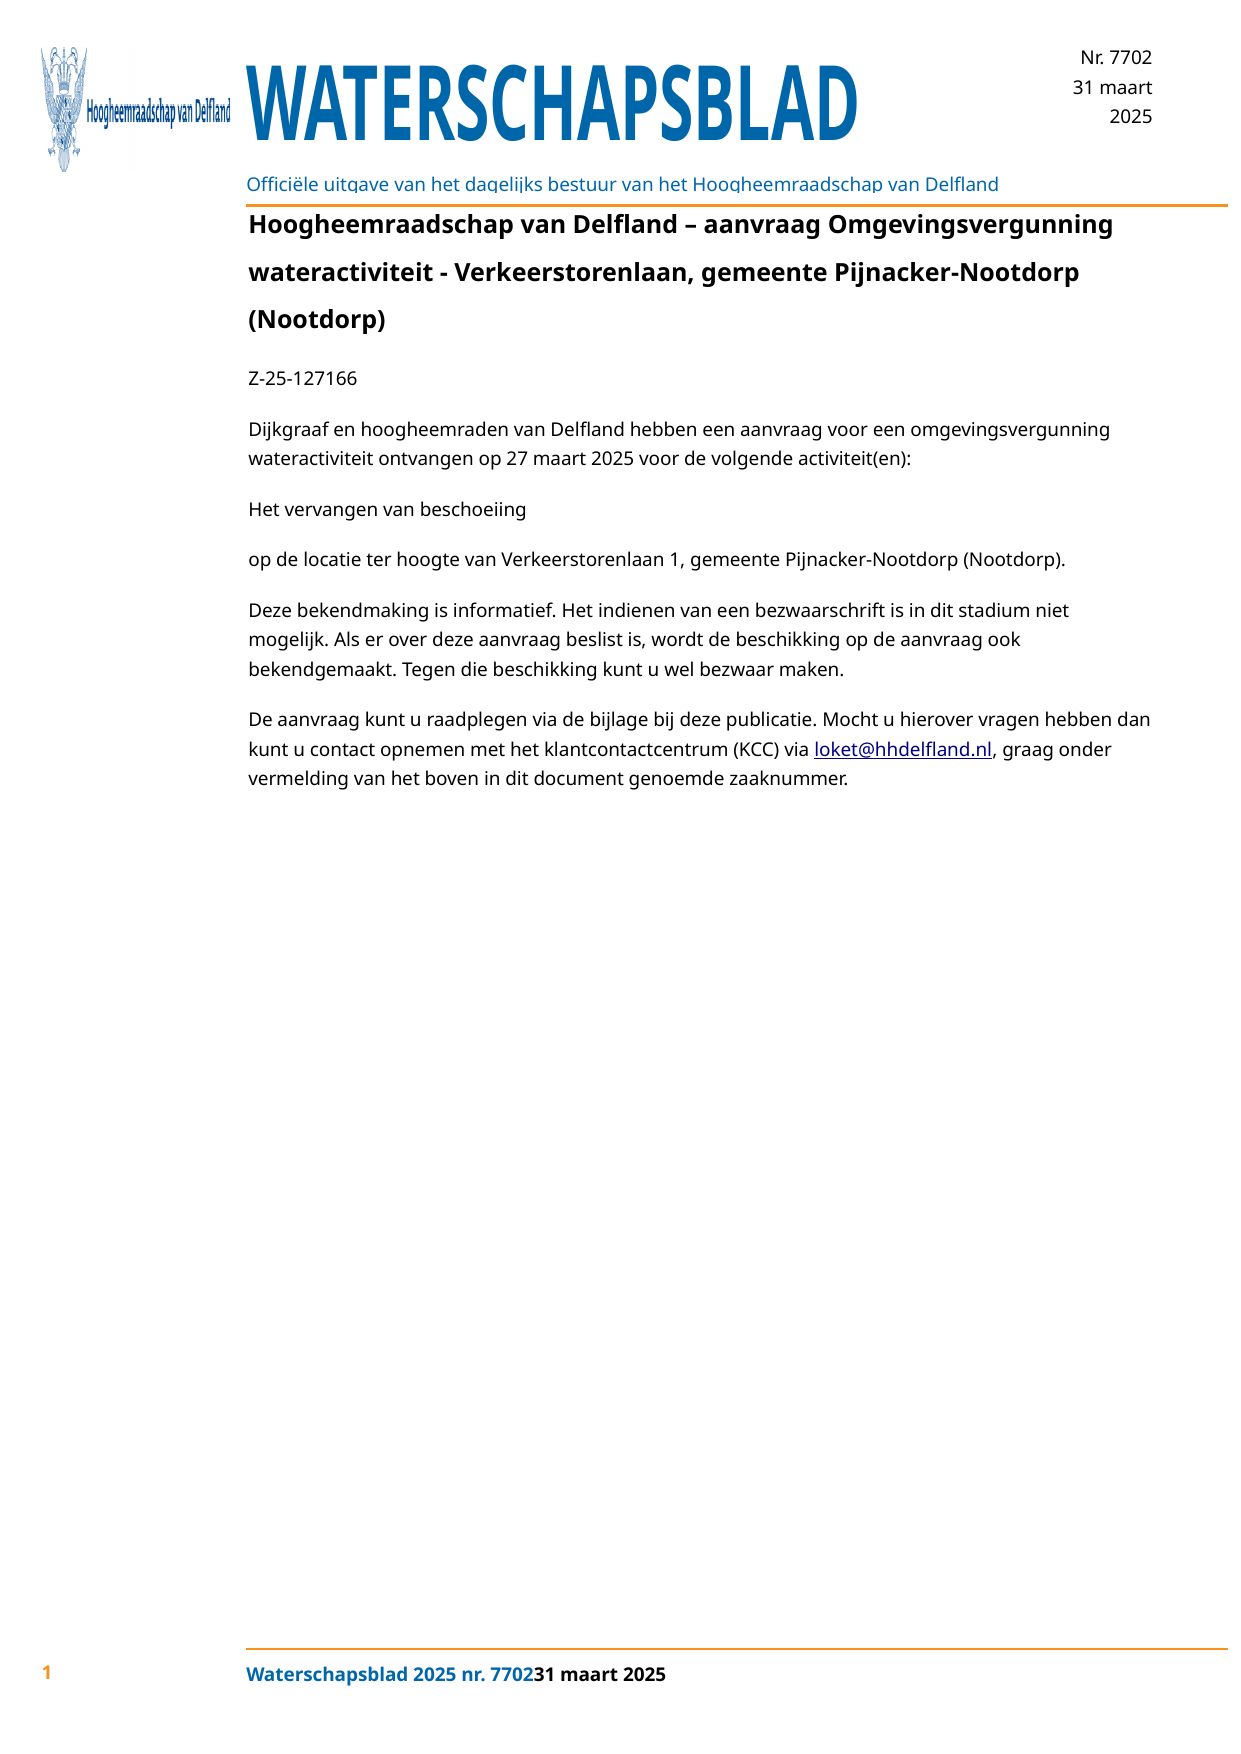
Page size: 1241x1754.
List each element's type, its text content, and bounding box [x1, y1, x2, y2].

text Het vervangen van beschoeiing [248, 496, 1152, 522]
text op de locatie ter hoogte van Verkeerstorenlaan 1, gemeente Pijnacker-Nootdorp (Nootdorp). [248, 546, 1152, 572]
text Hoogheemraadschap van Delfland – aanvraag Omgevingsvergunning wateractiviteit - Verkeerstorenlaan, gemeente Pijnacker-Nootdorp (Nootdorp) [248, 207, 1152, 336]
text De aanvraag kunt u raadplegen via de bijlage bij deze publicatie. Mocht u hierover vragen hebben dan kunt u contact opnemen met het klantcontactcentrum (KCC) via loket@hhdelfland.nl, graag onder vermelding van het boven in dit document genoemde zaaknummer. [248, 706, 1152, 791]
text Dijkgraaf en hoogheemraden van Delfland hebben een aanvraag voor een omgevingsvergunning wateractiviteit ontvangen op 27 maart 2025 voor de volgende activiteit(en): [248, 416, 1152, 471]
text Z-25-127166 [248, 366, 1152, 391]
text Deze bekendmaking is informatief. Het indienen van een bezwaarschrift is in dit stadium niet mogelijk. Als er over deze aanvraag beslist is, wordt de beschikking op de aanvraag ook bekendgemaakt. Tegen die beschikking kunt u wel bezwaar maken. [248, 597, 1152, 682]
picture [41, 47, 231, 172]
